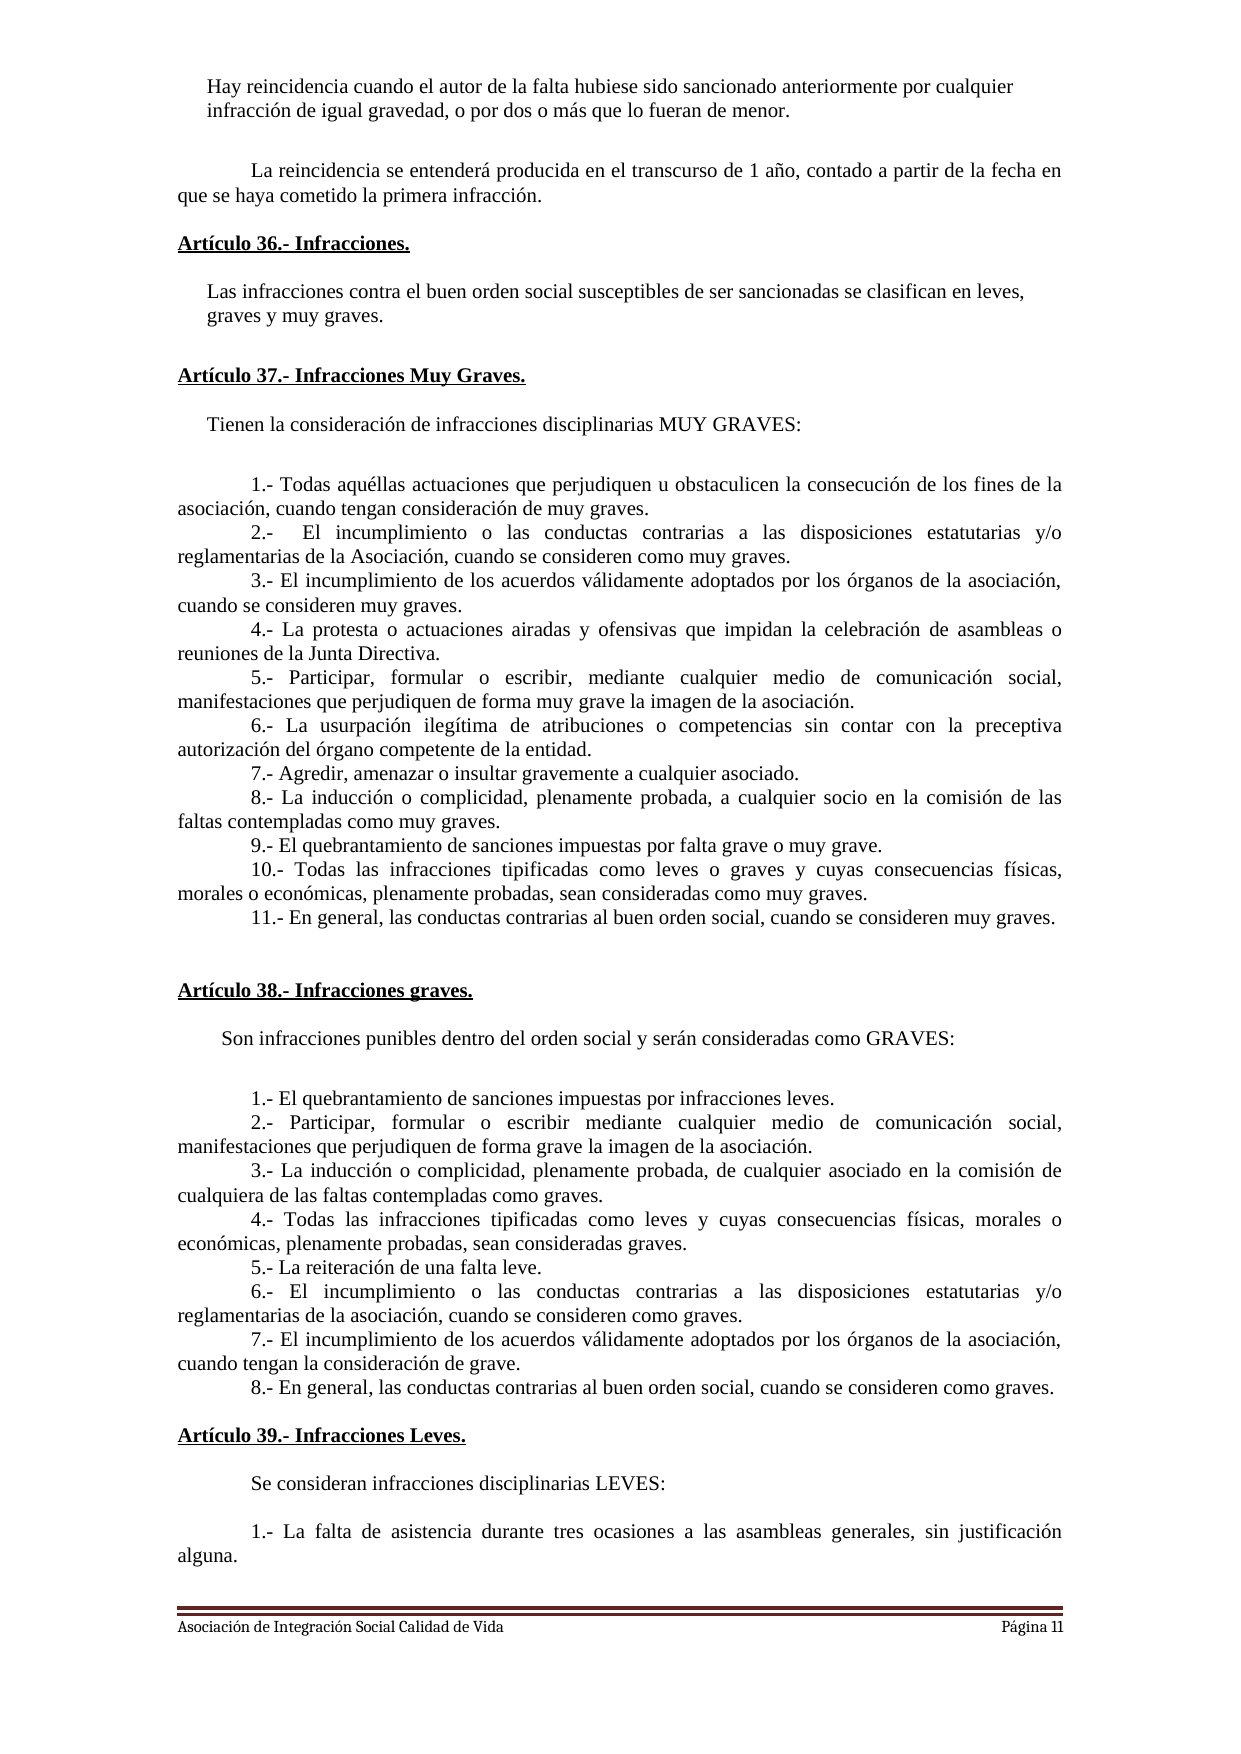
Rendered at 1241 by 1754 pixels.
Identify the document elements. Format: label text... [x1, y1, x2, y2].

text Tienen la consideración de infracciones disciplinarias MUY GRAVES: [207, 412, 1063, 436]
text 5.- Participar, formular o escribir, mediante cualquier medio de comunicación social, manifestaciones que perjudiquen de forma muy grave la imagen de la asociación. [177, 665, 1063, 713]
text 8.- En general, las conductas contrarias al buen orden social, cuando se consideren como graves. [177, 1375, 1063, 1399]
text 10.- Todas las infracciones tipificadas como leves o graves y cuyas consecuencias físicas, morales o económicas, plenamente probadas, sean consideradas como muy graves. [177, 857, 1063, 905]
text Artículo 37.- Infracciones Muy Graves. [177, 363, 1063, 387]
text La reincidencia se entenderá producida en el transcurso de 1 año, contado a partir de la fecha en que se haya cometido la primera infracción. [177, 158, 1063, 207]
text 4.- La protesta o actuaciones airadas y ofensivas que impidan la celebración de asambleas o reuniones de la Junta Directiva. [177, 617, 1063, 665]
text Artículo 38.- Infracciones graves. [177, 977, 1063, 1002]
text Se consideran infracciones disciplinarias LEVES: [177, 1471, 1063, 1495]
text Artículo 36.- Infracciones. [177, 231, 1063, 255]
text 1.- Todas aquéllas actuaciones que perjudiquen u obstaculicen la consecución de los fines de la asociación, cuando tengan consideración de muy graves. [177, 472, 1063, 520]
text Hay reincidencia cuando el autor de la falta hubiese sido sancionado anteriormente por cualquier infracción de igual gravedad, o por dos o más que lo fueran de menor. [207, 74, 1063, 122]
text 7.- El incumplimiento de los acuerdos válidamente adoptados por los órganos de la asociación, cuando tengan la consideración de grave. [177, 1327, 1063, 1375]
text 6.- La usurpación ilegítima de atribuciones o competencias sin contar con la preceptiva autorización del órgano competente de la entidad. [177, 713, 1063, 761]
text 2.- Participar, formular o escribir mediante cualquier medio de comunicación social, manifestaciones que perjudiquen de forma grave la imagen de la asociación. [177, 1110, 1063, 1158]
text 7.- Agredir, amenazar o insultar gravemente a cualquier asociado. [177, 761, 1063, 785]
text Son infracciones punibles dentro del orden social y serán consideradas como GRAVES: [177, 1026, 1063, 1050]
text 3.- El incumplimiento de los acuerdos válidamente adoptados por los órganos de la asociación, cuando se consideren muy graves. [177, 568, 1063, 617]
text 2.- El incumplimiento o las conductas contrarias a las disposiciones estatutarias y/o reglamentarias de la Asociación, cuando se consideren como muy graves. [177, 520, 1063, 568]
text 1.- La falta de asistencia durante tres ocasiones a las asambleas generales, sin justificación alguna. [177, 1519, 1063, 1567]
text 9.- El quebrantamiento de sanciones impuestas por falta grave o muy grave. [177, 833, 1063, 857]
text 6.- El incumplimiento o las conductas contrarias a las disposiciones estatutarias y/o reglamentarias de la asociación, cuando se consideren como graves. [177, 1279, 1063, 1327]
text Las infracciones contra el buen orden social susceptibles de ser sancionadas se clasifican en leves, graves y muy graves. [207, 279, 1063, 327]
text 5.- La reiteración de una falta leve. [177, 1255, 1063, 1279]
text 1.- El quebrantamiento de sanciones impuestas por infracciones leves. [177, 1086, 1063, 1110]
text 3.- La inducción o complicidad, plenamente probada, de cualquier asociado en la comisión de cualquiera de las faltas contempladas como graves. [177, 1158, 1063, 1207]
text 8.- La inducción o complicidad, plenamente probada, a cualquier socio en la comisión de las faltas contempladas como muy graves. [177, 785, 1063, 833]
text Artículo 39.- Infracciones Leves. [177, 1423, 1063, 1447]
text 11.- En general, las conductas contrarias al buen orden social, cuando se consideren muy graves. [177, 905, 1063, 929]
text 4.- Todas las infracciones tipificadas como leves y cuyas consecuencias físicas, morales o económicas, plenamente probadas, sean consideradas graves. [177, 1207, 1063, 1255]
